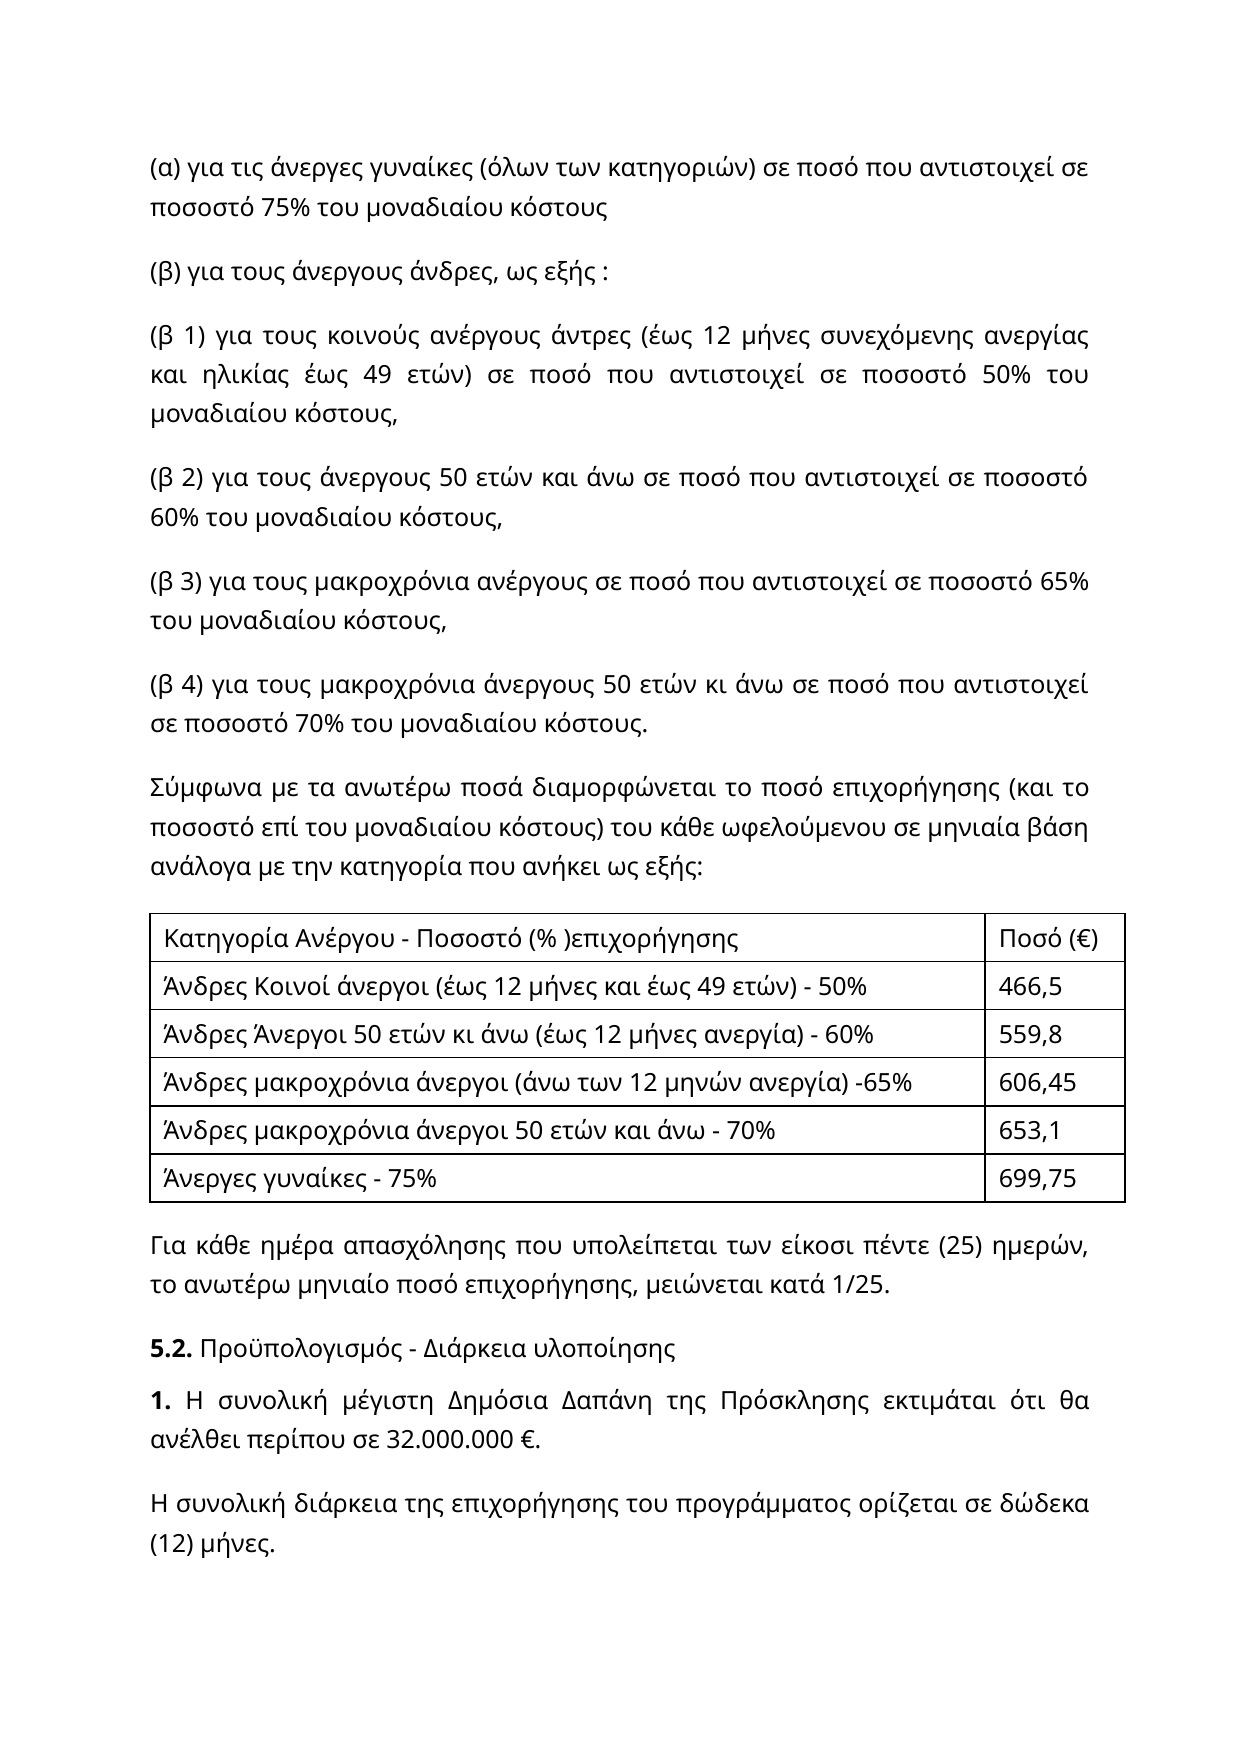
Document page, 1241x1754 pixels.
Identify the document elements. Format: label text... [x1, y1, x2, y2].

text (β 3) για τους μακροχρόνια ανέργους σε ποσό που αντιστοιχεί σε ποσοστό 65% του μοναδιαίου κόστους, [150, 563, 1090, 637]
text Για κάθε ημέρα απασχόλησης που υπολείπεται των είκοσι πέντε (25) ημερών, το ανωτέρω μηνιαίο ποσό επιχορήγησης, μειώνεται κατά 1/25. [150, 1228, 1090, 1301]
table_header Κατηγορία Ανέργου - Ποσοστό (% )επιχορήγησης [151, 914, 984, 961]
text 1. Η συνολική μέγιστη Δημόσια Δαπάνη της Πρόσκλησης εκτιμάται ότι θα ανέλθει περίπου σε 32.000.000 €. [150, 1383, 1090, 1456]
table_cell 653,1 [986, 1107, 1124, 1153]
table_cell Άνδρες μακροχρόνια άνεργοι 50 ετών και άνω - 70% [151, 1107, 984, 1153]
table_cell Άνδρες μακροχρόνια άνεργοι (άνω των 12 μηνών ανεργία) -65% [151, 1058, 984, 1105]
table_cell 466,5 [986, 962, 1124, 1009]
text (β 1) για τους κοινούς ανέργους άντρες (έως 12 μήνες συνεχόμενης ανεργίας και ηλικίας έως 49 ετών) σε ποσό που αντιστοιχεί σε ποσοστό 50% του μοναδιαίου κόστους, [150, 317, 1090, 430]
table_cell 606,45 [986, 1058, 1124, 1105]
text (β 2) για τους άνεργους 50 ετών και άνω σε ποσό που αντιστοιχεί σε ποσοστό 60% του μοναδιαίου κόστους, [150, 460, 1090, 533]
text Η συνολική διάρκεια της επιχορήγησης του προγράμματος ορίζεται σε δώδεκα (12) μήνες. [150, 1486, 1090, 1559]
text Σύμφωνα με τα ανωτέρω ποσά διαμορφώνεται το ποσό επιχορήγησης (και το ποσοστό επί του μοναδιαίου κόστους) του κάθε ωφελούμενου σε μηνιαία βάση ανάλογα με την κατηγορία που ανήκει ως εξής: [150, 770, 1090, 882]
table_header Ποσό (€) [986, 914, 1124, 961]
table_cell Άνδρες Κοινοί άνεργοι (έως 12 μήνες και έως 49 ετών) - 50% [151, 962, 984, 1009]
table_cell Άνεργες γυναίκες - 75% [151, 1155, 984, 1201]
text 5.2. Προϋπολογισμός - Διάρκεια υλοποίησης [150, 1331, 1090, 1365]
text (β 4) για τους μακροχρόνια άνεργους 50 ετών κι άνω σε ποσό που αντιστοιχεί σε ποσοστό 70% του μοναδιαίου κόστους. [150, 667, 1090, 740]
table_cell Άνδρες Άνεργοι 50 ετών κι άνω (έως 12 μήνες ανεργία) - 60% [151, 1010, 984, 1057]
text (α) για τις άνεργες γυναίκες (όλων των κατηγοριών) σε ποσό που αντιστοιχεί σε ποσοστό 75% του μοναδιαίου κόστους [150, 150, 1090, 223]
text (β) για τους άνεργους άνδρες, ως εξής : [150, 253, 1090, 287]
table_cell 699,75 [986, 1155, 1124, 1201]
table_cell 559,8 [986, 1010, 1124, 1057]
